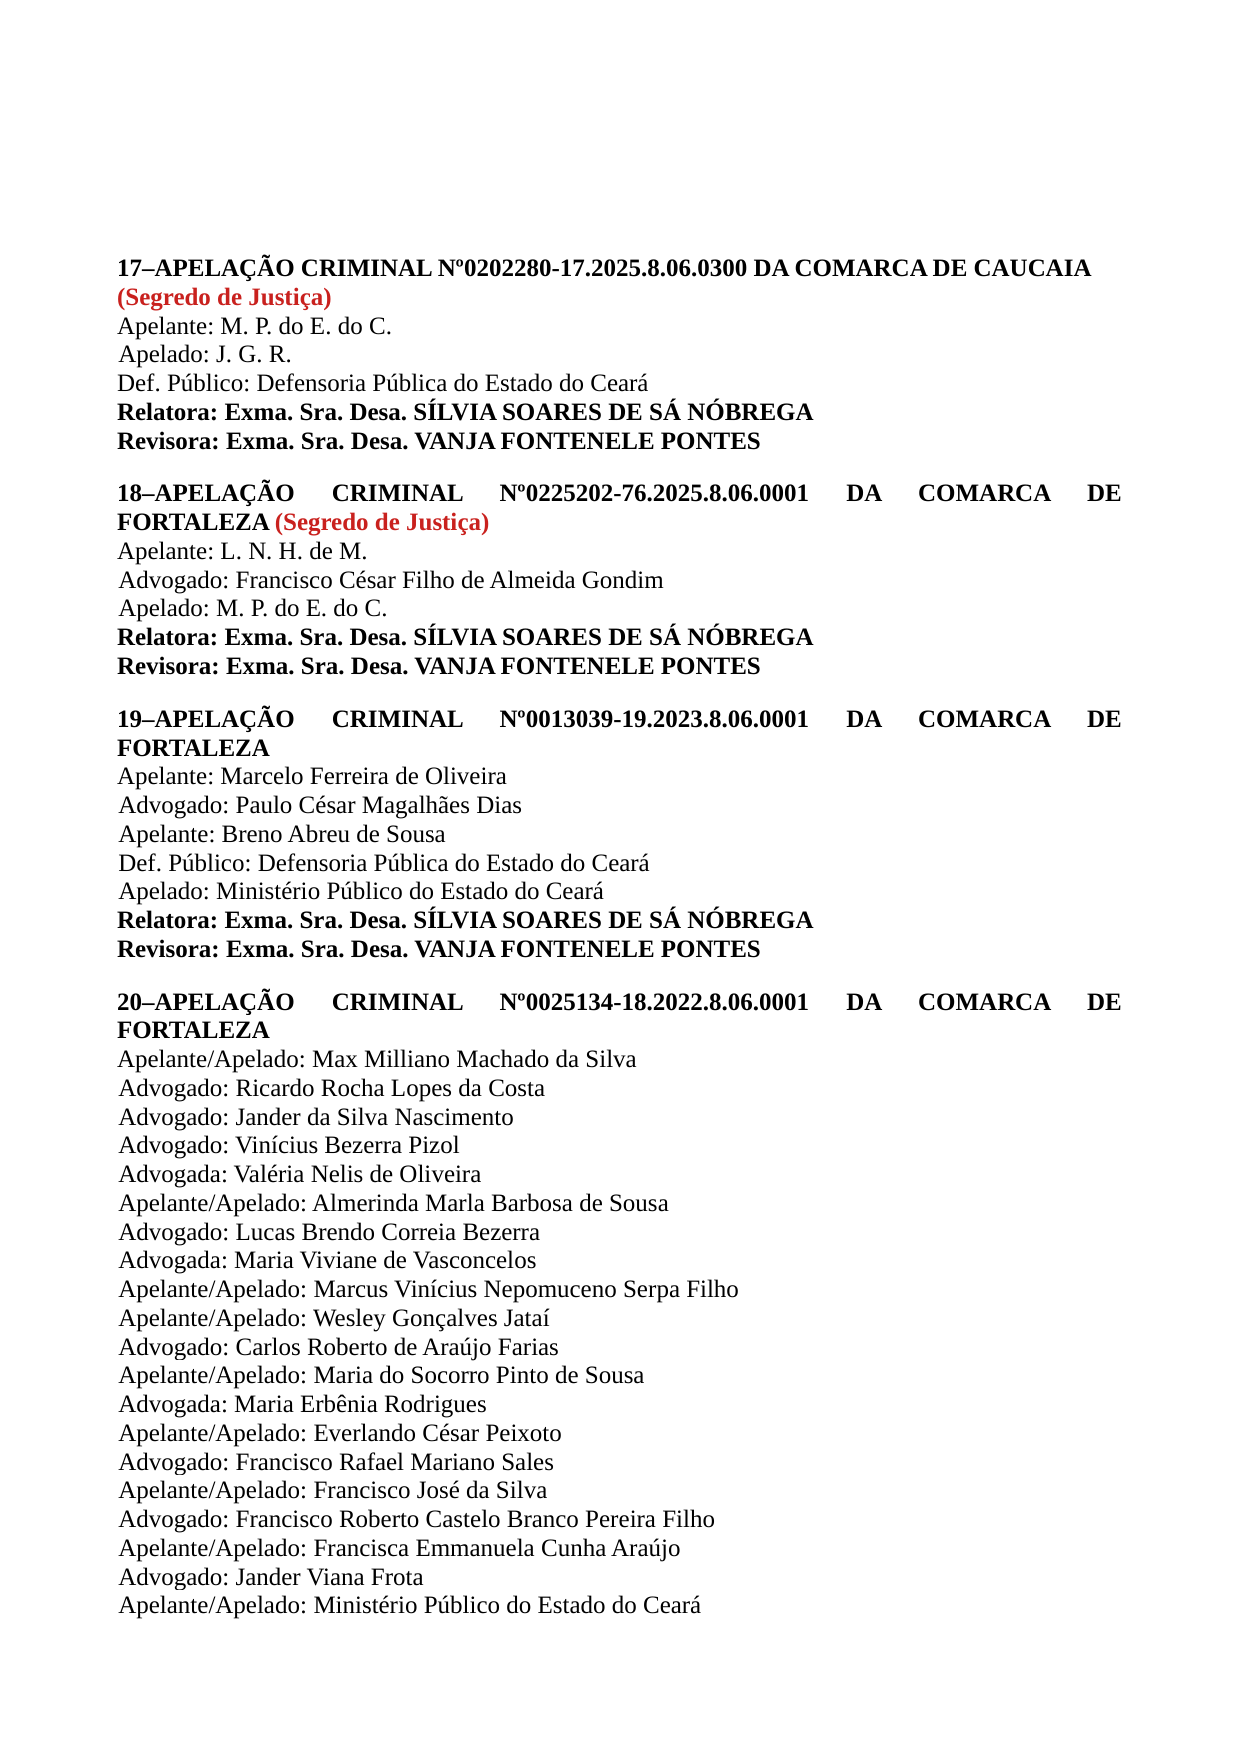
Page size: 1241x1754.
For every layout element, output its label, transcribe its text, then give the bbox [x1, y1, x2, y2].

text Advogado: Jander Viana Frota [118, 1562, 1122, 1590]
text Apelante: Breno Abreu de Sousa [118, 819, 1122, 848]
text Apelante/Apelado: Almerinda Marla Barbosa de Sousa [118, 1188, 1122, 1217]
text Apelante/Apelado: Ministério Público do Estado do Ceará [118, 1590, 1122, 1619]
text Revisora: Exma. Sra. Desa. VANJA FONTENELE PONTES [117, 934, 1122, 963]
text Revisora: Exma. Sra. Desa. VANJA FONTENELE PONTES [117, 651, 1122, 680]
text Relatora: Exma. Sra. Desa. SÍLVIA SOARES DE SÁ NÓBREGA [117, 905, 1122, 934]
text Apelante/Apelado: Marcus Vinícius Nepomuceno Serpa Filho [118, 1274, 1122, 1303]
text Advogado: Francisco Rafael Mariano Sales [118, 1447, 1122, 1475]
text Relatora: Exma. Sra. Desa. SÍLVIA SOARES DE SÁ NÓBREGA [117, 622, 1122, 651]
text Advogado: Carlos Roberto de Araújo Farias [118, 1332, 1122, 1360]
text Apelante/Apelado: Max Milliano Machado da Silva [117, 1044, 1122, 1073]
text Advogada: Maria Viviane de Vasconcelos [118, 1245, 1122, 1274]
text Apelante: M. P. do E. do C. [117, 311, 1122, 339]
text 20–APELAÇÃO CRIMINAL Nº0025134-18.2022.8.06.0001 DA COMARCA DE FORTALEZA [117, 987, 1122, 1044]
text Revisora: Exma. Sra. Desa. VANJA FONTENELE PONTES [117, 426, 1122, 454]
text Advogado: Francisco César Filho de Almeida Gondim [118, 565, 1122, 593]
text Apelado: Ministério Público do Estado do Ceará [118, 876, 1122, 905]
text Apelante/Apelado: Francisco José da Silva [118, 1475, 1122, 1504]
text Apelante/Apelado: Francisca Emmanuela Cunha Araújo [118, 1533, 1122, 1562]
text Advogado: Francisco Roberto Castelo Branco Pereira Filho [118, 1504, 1122, 1533]
text Apelante/Apelado: Maria do Socorro Pinto de Sousa [118, 1360, 1122, 1389]
text Apelante/Apelado: Everlando César Peixoto [118, 1418, 1122, 1447]
text Apelante: Marcelo Ferreira de Oliveira [117, 761, 1122, 790]
text 17–APELAÇÃO CRIMINAL Nº0202280-17.2025.8.06.0300 DA COMARCA DE CAUCAIA (Segredo de Justiça) [117, 253, 1122, 311]
text Advogado: Vinícius Bezerra Pizol [118, 1130, 1122, 1159]
text Apelado: J. G. R. [118, 339, 1122, 368]
text Apelado: M. P. do E. do C. [118, 593, 1122, 622]
text Advogado: Paulo César Magalhães Dias [118, 790, 1122, 819]
text Apelante: L. N. H. de M. [117, 536, 1122, 565]
text Def. Público: Defensoria Pública do Estado do Ceará [117, 368, 1122, 397]
text Advogado: Jander da Silva Nascimento [118, 1102, 1122, 1130]
text Def. Público: Defensoria Pública do Estado do Ceará [118, 848, 1122, 876]
text Relatora: Exma. Sra. Desa. SÍLVIA SOARES DE SÁ NÓBREGA [117, 397, 1122, 426]
text Apelante/Apelado: Wesley Gonçalves Jataí [118, 1303, 1122, 1332]
text 19–APELAÇÃO CRIMINAL Nº0013039-19.2023.8.06.0001 DA COMARCA DE FORTALEZA [117, 704, 1122, 761]
text Advogado: Lucas Brendo Correia Bezerra [118, 1217, 1122, 1245]
text 18–APELAÇÃO CRIMINAL Nº0225202-76.2025.8.06.0001 DA COMARCA DE FORTALEZA (Segredo de Justiça) [117, 478, 1122, 536]
text Advogada: Valéria Nelis de Oliveira [118, 1159, 1122, 1188]
text Advogado: Ricardo Rocha Lopes da Costa [118, 1073, 1122, 1102]
text Advogada: Maria Erbênia Rodrigues [118, 1389, 1122, 1418]
